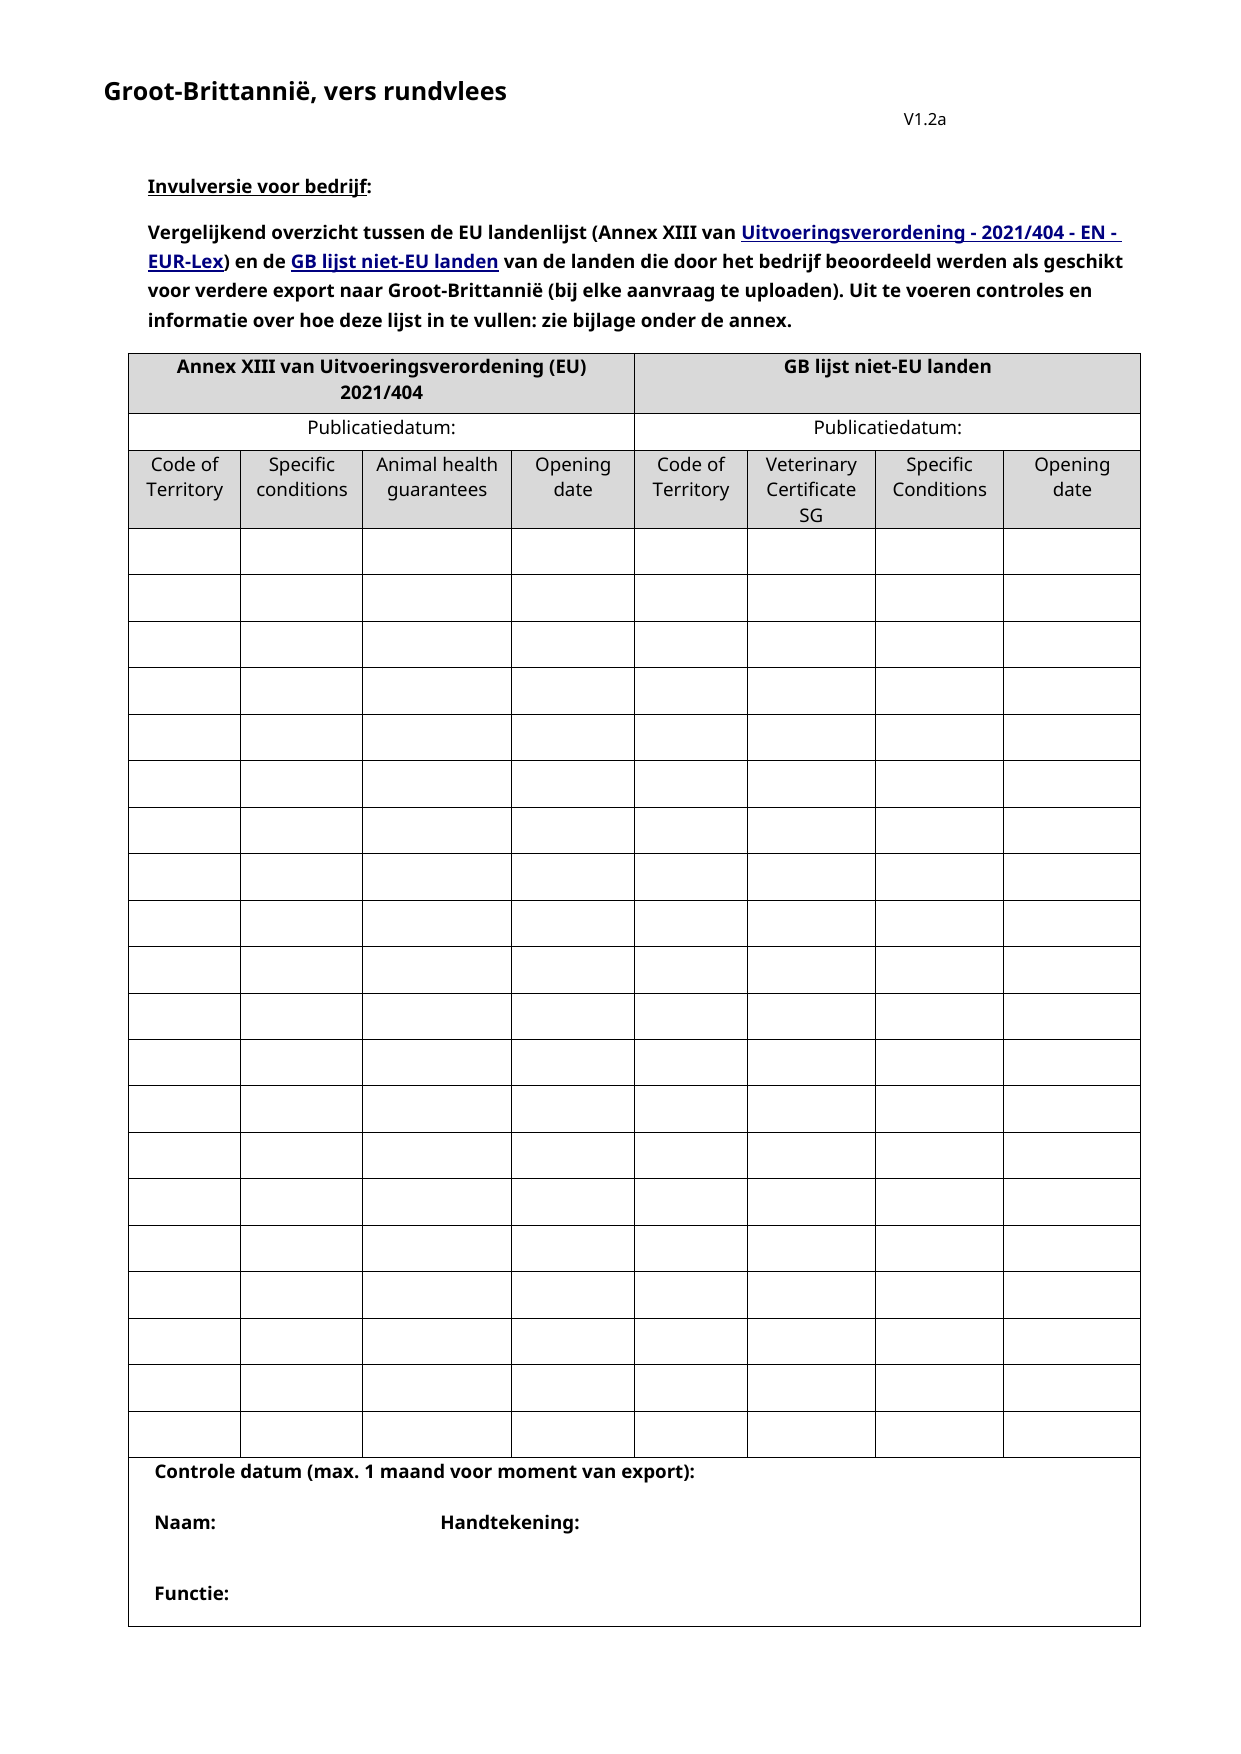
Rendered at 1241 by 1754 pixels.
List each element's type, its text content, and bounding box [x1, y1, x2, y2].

table_cell [635, 668, 747, 714]
table_cell [512, 1412, 634, 1457]
table_cell [635, 761, 747, 807]
table_cell [363, 529, 511, 574]
table_cell [129, 901, 240, 946]
table_cell [876, 1319, 1003, 1364]
table_cell [1004, 1040, 1140, 1085]
table_cell [876, 575, 1003, 621]
table_cell [635, 1412, 747, 1457]
table_cell [635, 1040, 747, 1085]
table_cell [363, 1272, 511, 1318]
table_cell [1004, 1226, 1140, 1271]
table_cell [635, 994, 747, 1039]
table_cell [876, 715, 1003, 760]
table_cell [1004, 947, 1140, 992]
table_cell [1004, 1272, 1140, 1318]
table_cell [241, 1365, 362, 1411]
table_cell [129, 1412, 240, 1457]
table_cell [129, 854, 240, 899]
table_cell [748, 668, 875, 714]
table_cell [241, 1226, 362, 1271]
table_cell [241, 575, 362, 621]
table_cell [512, 901, 634, 946]
table_cell [241, 529, 362, 574]
table_cell [512, 529, 634, 574]
table_cell [748, 1133, 875, 1178]
table_cell [748, 994, 875, 1039]
table_cell [748, 1086, 875, 1132]
table_cell [635, 715, 747, 760]
table_cell [129, 1272, 240, 1318]
text Invulversie voor bedrijf: [148, 173, 1125, 199]
table_cell Code of Territory [129, 451, 240, 528]
table_cell [876, 947, 1003, 992]
table_cell Opening date [512, 451, 634, 528]
table_header GB lijst niet-EU landen [635, 354, 1140, 413]
table_cell [241, 1319, 362, 1364]
table_cell [876, 1226, 1003, 1271]
table_cell [1004, 668, 1140, 714]
table_cell [363, 715, 511, 760]
table_cell [748, 575, 875, 621]
table_cell [876, 1272, 1003, 1318]
table_cell [129, 715, 240, 760]
table_cell [512, 1179, 634, 1225]
table_cell [512, 947, 634, 992]
table_cell [876, 761, 1003, 807]
table_cell [1004, 575, 1140, 621]
table_cell [748, 1040, 875, 1085]
table_cell [512, 854, 634, 899]
table_cell [1004, 622, 1140, 667]
table_cell [363, 1226, 511, 1271]
table_cell [241, 947, 362, 992]
table_cell [129, 668, 240, 714]
table_cell [748, 1412, 875, 1457]
table_cell [876, 1412, 1003, 1457]
table_cell [363, 901, 511, 946]
table_cell [635, 622, 747, 667]
table_cell [241, 994, 362, 1039]
table_cell Publicatiedatum: [129, 414, 634, 450]
table_cell [363, 761, 511, 807]
table_cell [1004, 854, 1140, 899]
table_cell Specific conditions [241, 451, 362, 528]
table_cell [876, 1179, 1003, 1225]
table_cell [635, 529, 747, 574]
table_cell [129, 1226, 240, 1271]
table_cell [748, 622, 875, 667]
table_cell [876, 808, 1003, 853]
table_cell [635, 1365, 747, 1411]
table_cell [512, 1086, 634, 1132]
table_cell [512, 808, 634, 853]
table_cell [129, 1133, 240, 1178]
table_cell Animal health guarantees [363, 451, 511, 528]
table_cell [1004, 715, 1140, 760]
table_cell [635, 1133, 747, 1178]
table_cell [241, 1412, 362, 1457]
table_cell [363, 1319, 511, 1364]
table_cell [876, 1086, 1003, 1132]
table_cell [1004, 1319, 1140, 1364]
table_cell [241, 715, 362, 760]
table_cell [635, 1179, 747, 1225]
table_cell [363, 1365, 511, 1411]
table_cell [512, 622, 634, 667]
table_cell [512, 575, 634, 621]
table_cell [876, 668, 1003, 714]
table_cell Opening date [1004, 451, 1140, 528]
table_cell [129, 1365, 240, 1411]
table_cell [635, 1086, 747, 1132]
table_cell [363, 668, 511, 714]
table_cell [241, 808, 362, 853]
table_cell [876, 1040, 1003, 1085]
table_cell [748, 808, 875, 853]
table_cell [748, 947, 875, 992]
table_cell [129, 947, 240, 992]
table_cell [129, 1086, 240, 1132]
table_cell [363, 1133, 511, 1178]
table_cell [241, 761, 362, 807]
table_cell [748, 1272, 875, 1318]
table_cell [876, 622, 1003, 667]
table_cell [363, 575, 511, 621]
table_cell [1004, 1179, 1140, 1225]
table_cell [129, 994, 240, 1039]
table_cell [1004, 994, 1140, 1039]
table_cell [1004, 808, 1140, 853]
table_cell [363, 854, 511, 899]
table_cell [129, 808, 240, 853]
table_cell [129, 1319, 240, 1364]
table_cell [635, 1319, 747, 1364]
table_cell [363, 1086, 511, 1132]
table_cell [512, 1272, 634, 1318]
table_cell [1004, 529, 1140, 574]
table_cell [363, 1179, 511, 1225]
table_cell [241, 1272, 362, 1318]
table_cell [1004, 1133, 1140, 1178]
table_header Annex XIII van Uitvoeringsverordening (EU) 2021/404 [129, 354, 634, 413]
table_cell [748, 529, 875, 574]
table_cell Code of Territory [635, 451, 747, 528]
table_cell [876, 529, 1003, 574]
table_cell [512, 1365, 634, 1411]
table_cell [129, 761, 240, 807]
table_cell Publicatiedatum: [635, 414, 1140, 450]
table_cell [876, 1365, 1003, 1411]
table_cell [635, 901, 747, 946]
table_cell [363, 1412, 511, 1457]
table_cell [512, 761, 634, 807]
table_cell [241, 1133, 362, 1178]
table_cell [748, 1365, 875, 1411]
table_cell [363, 947, 511, 992]
table_cell [748, 1179, 875, 1225]
table_cell Controle datum (max. 1 maand voor moment van export): Naam: Handtekening: Functie: [129, 1458, 1140, 1626]
table_cell [635, 1272, 747, 1318]
table_cell [876, 1133, 1003, 1178]
table_cell [241, 668, 362, 714]
table_cell [748, 901, 875, 946]
table_cell [512, 668, 634, 714]
table_cell [512, 1319, 634, 1364]
table_cell [363, 1040, 511, 1085]
table_cell [876, 994, 1003, 1039]
table_cell [635, 575, 747, 621]
table_cell [512, 1133, 634, 1178]
table_cell [1004, 1086, 1140, 1132]
table_cell [241, 622, 362, 667]
table_cell [748, 761, 875, 807]
table_cell [241, 854, 362, 899]
table_cell [129, 1040, 240, 1085]
table_cell [1004, 1412, 1140, 1457]
table_cell [635, 808, 747, 853]
table_cell Veterinary Certificate SG [748, 451, 875, 528]
table_cell Specific Conditions [876, 451, 1003, 528]
table_cell [129, 529, 240, 574]
table_cell [512, 1226, 634, 1271]
table_cell [635, 1226, 747, 1271]
table_cell [512, 1040, 634, 1085]
table_cell [748, 715, 875, 760]
table_cell [1004, 1365, 1140, 1411]
table_cell [635, 854, 747, 899]
table_cell [635, 947, 747, 992]
text Vergelijkend overzicht tussen de EU landenlijst (Annex XIII van Uitvoeringsverordening - 2021/404 - EN - EUR-Lex) en de GB lijst niet-EU landen van de landen die door het bedrijf beoordeeld werden als geschikt voor verdere export naar Groot-Brittannië (bij elke aanvraag te uploaden). Uit te voeren controles en informatie over hoe deze lijst in te vullen: zie bijlage onder de annex. [148, 219, 1125, 332]
table_cell [241, 1179, 362, 1225]
table_cell [363, 994, 511, 1039]
table_cell [748, 1319, 875, 1364]
table_cell [876, 901, 1003, 946]
table_cell [748, 854, 875, 899]
table_cell [129, 575, 240, 621]
table_cell [512, 994, 634, 1039]
table_cell [1004, 761, 1140, 807]
table_cell [241, 1040, 362, 1085]
table_cell [129, 1179, 240, 1225]
table_cell [129, 622, 240, 667]
table_cell [241, 901, 362, 946]
table_cell [512, 715, 634, 760]
table_cell [363, 808, 511, 853]
table_cell [876, 854, 1003, 899]
table_cell [1004, 901, 1140, 946]
table_cell [363, 622, 511, 667]
table_cell [241, 1086, 362, 1132]
table_cell [748, 1226, 875, 1271]
